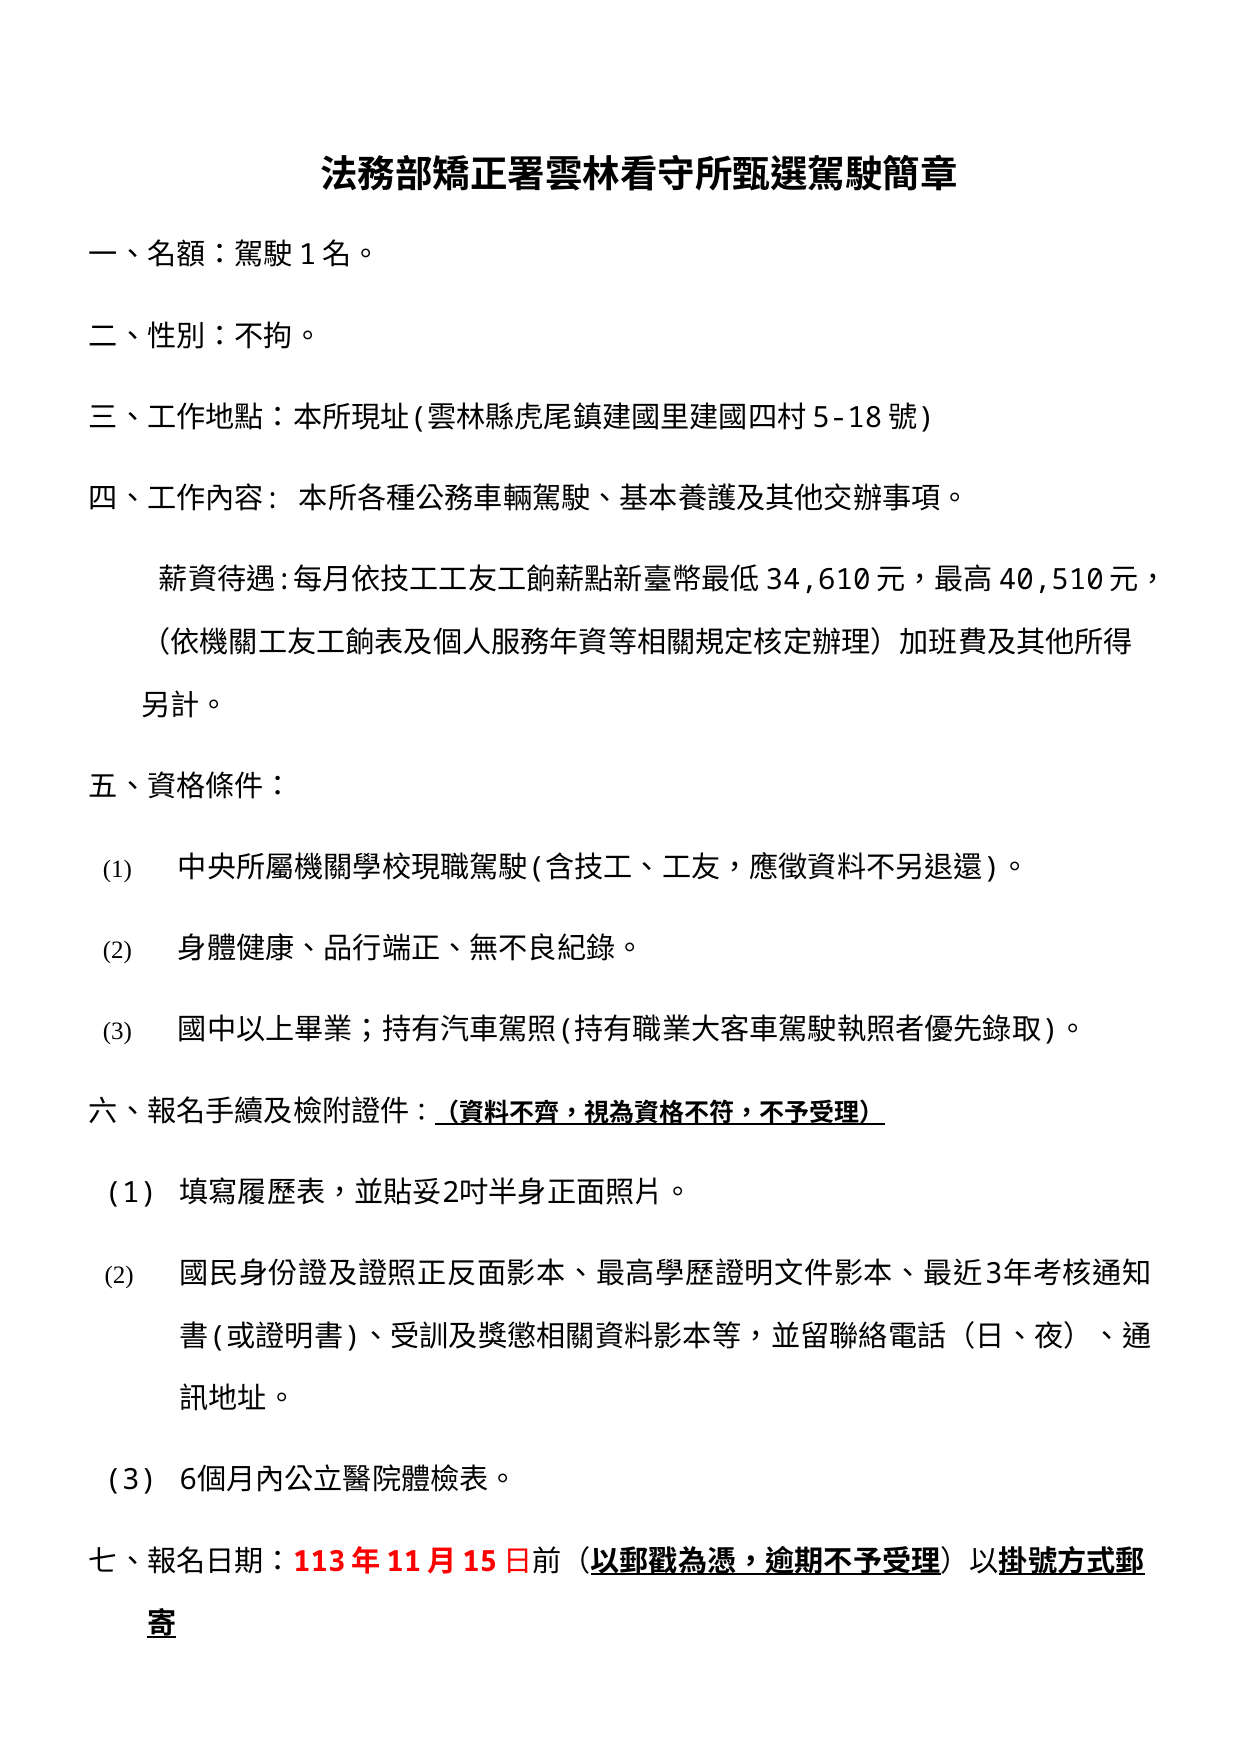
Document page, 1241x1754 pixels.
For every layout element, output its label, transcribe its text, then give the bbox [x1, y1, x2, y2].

list 身體健康、品行端正、無不良紀錄。 [103, 904, 1152, 967]
text 一、名額：駕駛1名。 [89, 211, 1152, 273]
text 薪資待遇:每月依技工工友工餉薪點新臺幣最低34,610元，最高40,510元，（依機關工友工餉表及個人服務年資等相關規定核定辦理）加班費及其他所得另計。 [89, 536, 1152, 723]
list 6個月內公立醫院體檢表。 [104, 1436, 1152, 1498]
list 國民身份證及證照正反面影本、最高學歷證明文件影本、最近3年考核通知書(或證明書)、受訓及獎懲相關資料影本等，並留聯絡電話（日、夜）、通訊地址。 [104, 1229, 1152, 1417]
text 六、報名手續及檢附證件：（資料不齊，視為資格不符，不予受理） [89, 1067, 1152, 1129]
text 五、資格條件： [89, 742, 1152, 804]
text 七、報名日期：113年11月15日前（以郵戳為憑，逾期不予受理）以掛號方式郵寄 [89, 1517, 1152, 1642]
text 法務部矯正署雲林看守所甄選駕駛簡章 [89, 129, 1152, 192]
text 四、工作內容: 本所各種公務車輛駕駛、基本養護及其他交辦事項。 [89, 454, 1152, 517]
list 填寫履歷表，並貼妥2吋半身正面照片。 [104, 1148, 1152, 1211]
list 國中以上畢業；持有汽車駕照(持有職業大客車駕駛執照者優先錄取)。 [103, 986, 1152, 1048]
list 中央所屬機關學校現職駕駛(含技工、工友，應徵資料不另退還)。 [103, 823, 1152, 886]
text 三、工作地點：本所現址(雲林縣虎尾鎮建國里建國四村5-18號) [89, 373, 1152, 436]
text 二、性別：不拘。 [89, 292, 1152, 354]
